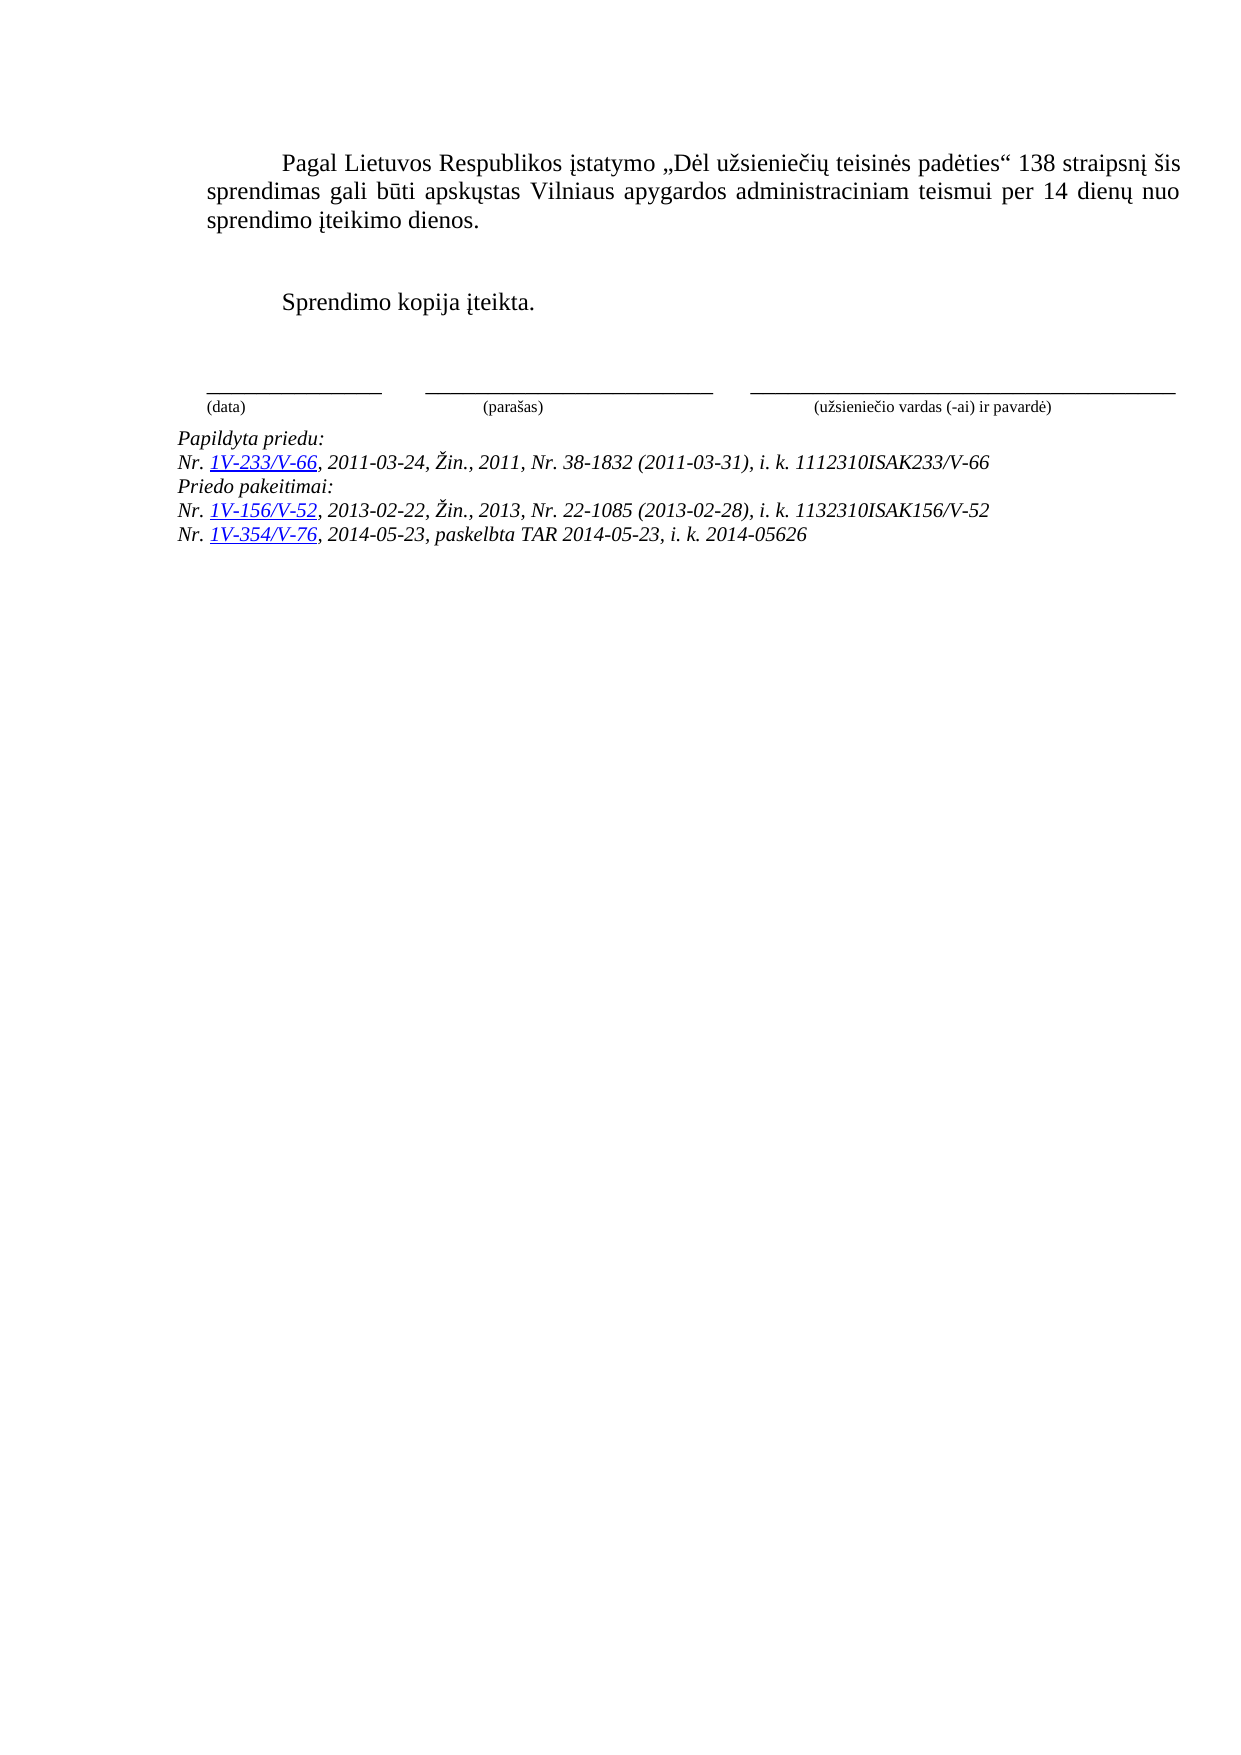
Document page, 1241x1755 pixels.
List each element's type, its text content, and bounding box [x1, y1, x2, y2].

text Papildyta priedu: [177, 426, 1181, 449]
text Nr. 1V-156/V-52, 2013-02-22, Žin., 2013, Nr. 22-1085 (2013-02-28), i. k. 1132310ISAK156/V-52 [177, 498, 1181, 522]
text ______________ _______________________ __________________________________ (data) (parašas) (užsieniečio vardas (-ai) ir pavardė) [207, 368, 1181, 426]
text Sprendimo kopija įteikta. [207, 287, 1181, 315]
text Pagal Lietuvos Respublikos įstatymo „Dėl užsieniečių teisinės padėties“ 138 straipsnį šis sprendimas gali būti apskųstas Vilniaus apygardos administraciniam teismui per 14 dienų nuo sprendimo įteikimo dienos. [207, 148, 1181, 234]
text Priedo pakeitimai: [177, 474, 1181, 498]
text Nr. 1V-233/V-66, 2011-03-24, Žin., 2011, Nr. 38-1832 (2011-03-31), i. k. 1112310ISAK233/V-66 [177, 449, 1181, 474]
text Nr. 1V-354/V-76, 2014-05-23, paskelbta TAR 2014-05-23, i. k. 2014-05626 [177, 522, 1181, 546]
